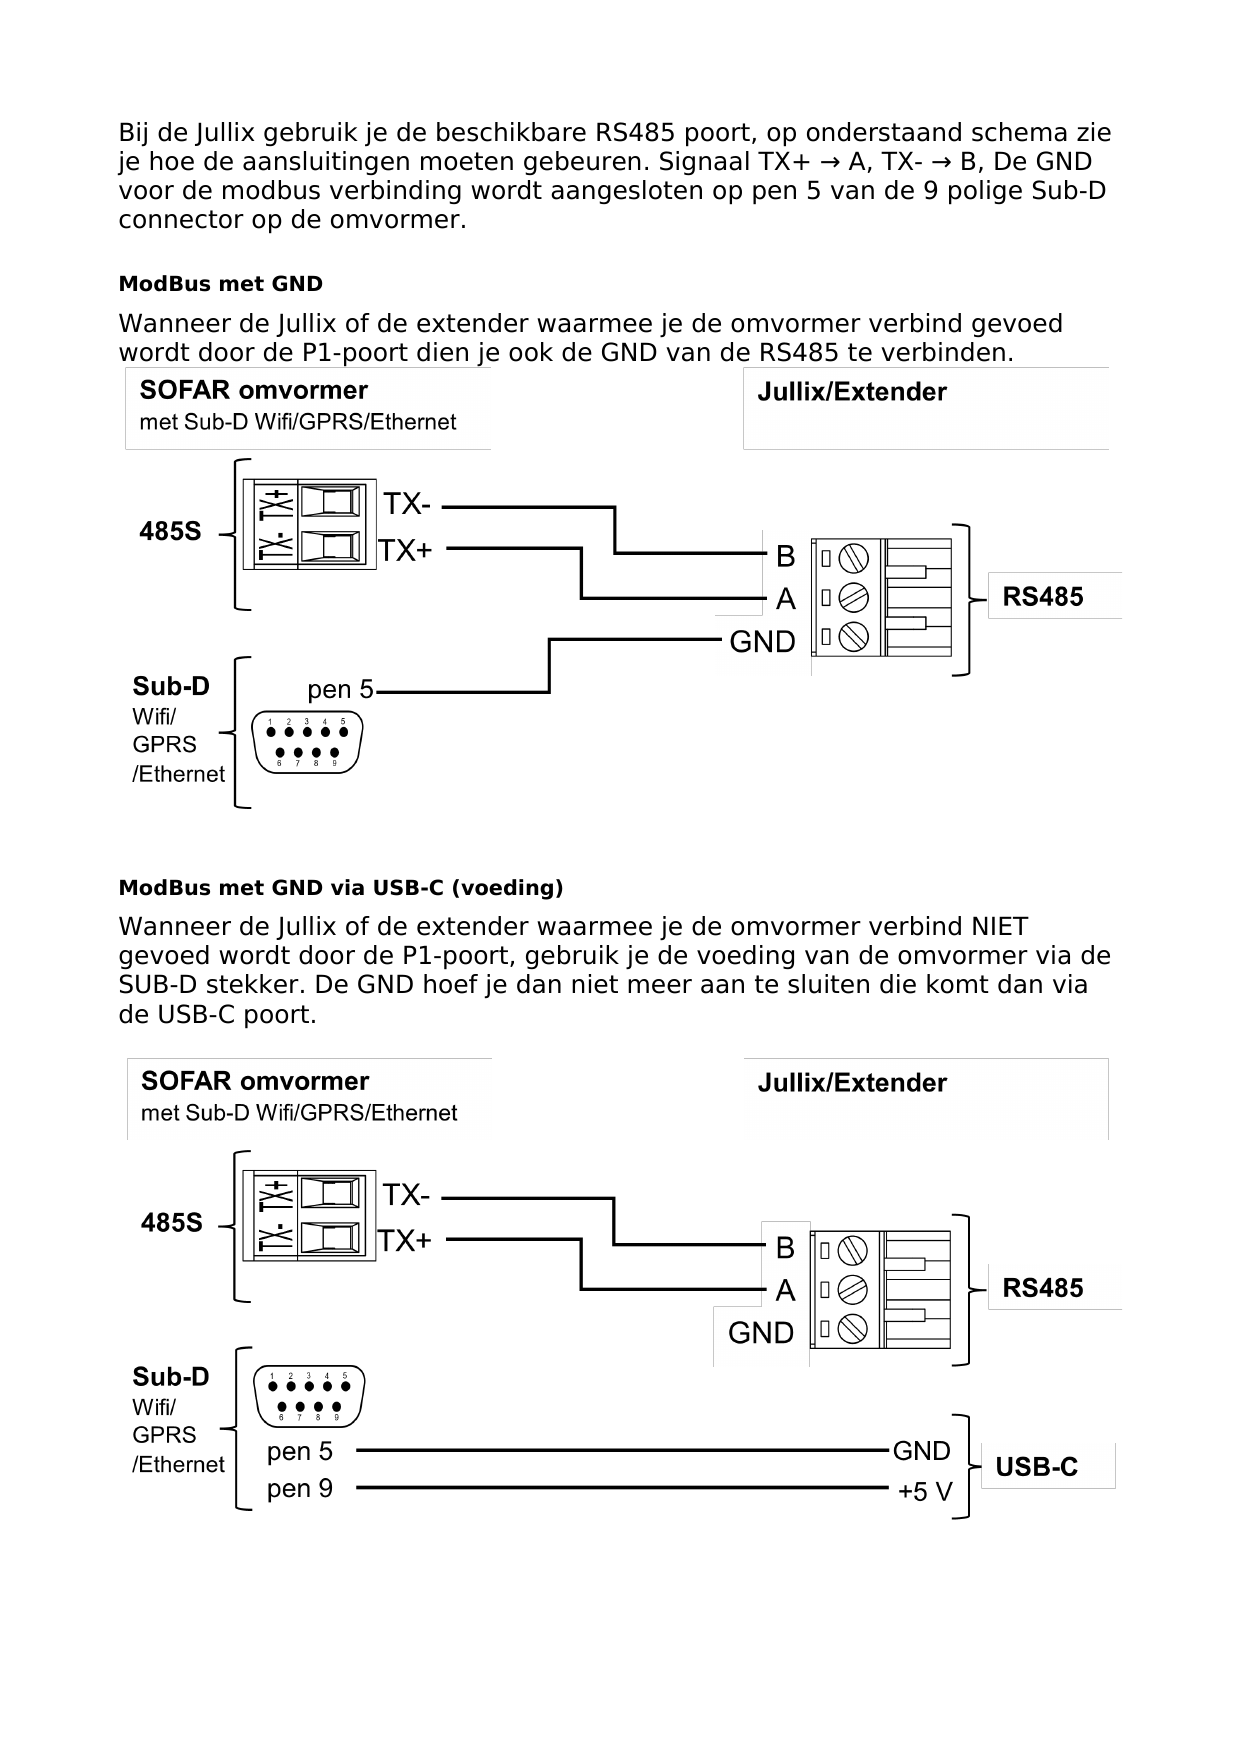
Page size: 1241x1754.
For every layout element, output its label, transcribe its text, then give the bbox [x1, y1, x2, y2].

text Bij de Jullix gebruik je de beschikbare RS485 poort, op onderstaand schema zie je hoe de aansluitingen moeten gebeuren. Signaal TX+ → A, TX- → B, De GND voor de modbus verbinding wordt aangesloten op pen 5 van de 9 polige Sub-D connector op de omvormer. [118, 118, 1122, 235]
text [118, 1528, 1122, 1557]
text Wanneer de Jullix of de extender waarmee je de omvormer verbind NIET gevoed wordt door de P1-poort, gebruik je de voeding van de omvormer via de SUB-D stekker. De GND hoef je dan niet meer aan te sluiten die komt dan via de USB-C poort. [118, 912, 1122, 1058]
text [118, 809, 1122, 838]
text Wanneer de Jullix of de extender waarmee je de omvormer verbind gevoed wordt door de P1-poort dien je ook de GND van de RS485 te verbinden. [118, 309, 1122, 367]
subtitle ModBus met GND via USB-C (voeding) [118, 876, 1122, 900]
subtitle ModBus met GND [118, 272, 1122, 297]
picture [118, 367, 1123, 809]
picture [118, 1058, 1123, 1528]
